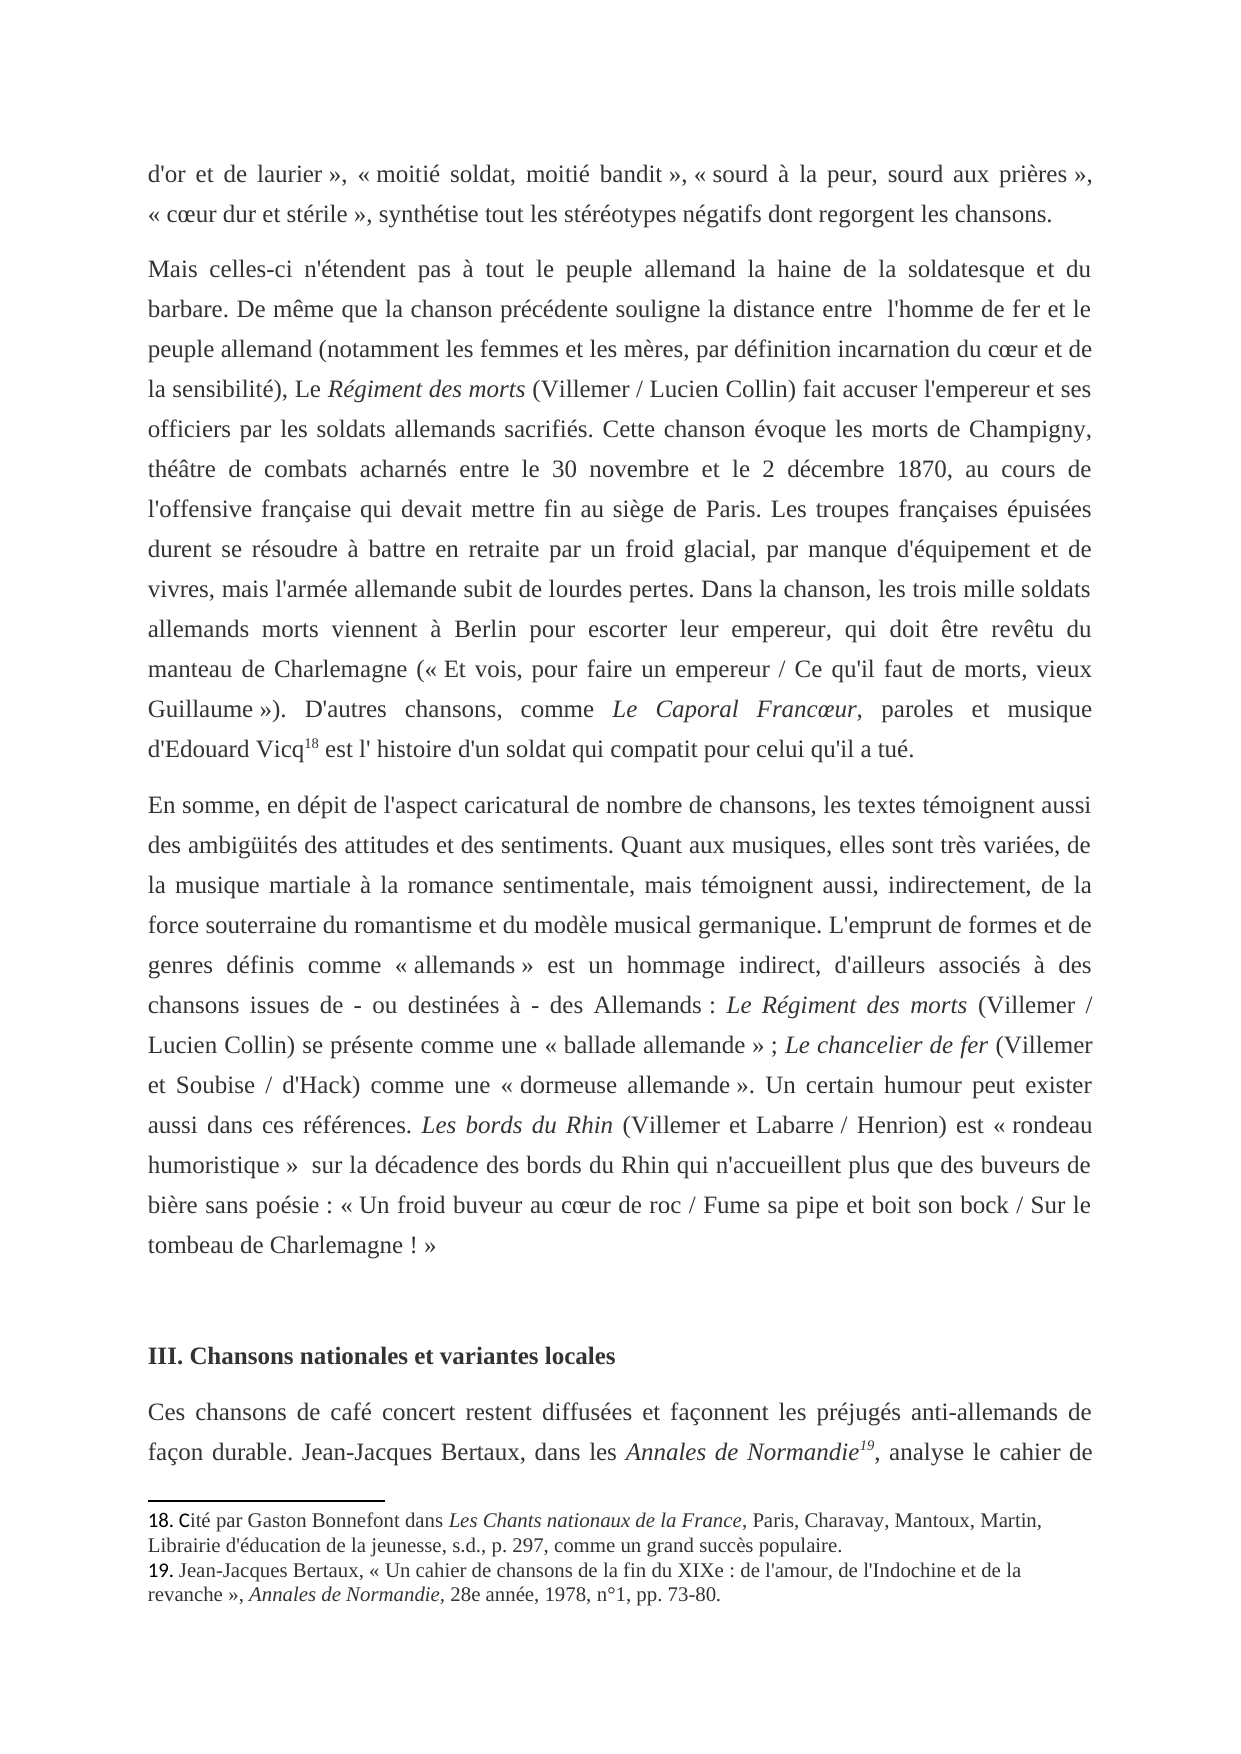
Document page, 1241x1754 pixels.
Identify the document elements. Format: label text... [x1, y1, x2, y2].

text En somme, en dépit de l'aspect caricatural de nombre de chansons, les textes témoignent aussi des ambigüités des attitudes et des sentiments. Quant aux musiques, elles sont très variées, de la musique martiale à la romance sentimentale, mais témoignent aussi, indirectement, de la force souterraine du romantisme et du modèle musical germanique. L'emprunt de formes et de genres définis comme « allemands » est un hommage indirect, d'ailleurs associés à des chansons issues de - ou destinées à - des Allemands : Le Régiment des morts (Villemer / Lucien Collin) se présente comme une « ballade allemande » ; Le chancelier de fer (Villemer et Soubise / d'Hack) comme une « dormeuse allemande ». Un certain humour peut exister aussi dans ces références. Les bords du Rhin (Villemer et Labarre / Henrion) est « rondeau humoristique » sur la décadence des bords du Rhin qui n'accueillent plus que des buveurs de bière sans poésie : « Un froid buveur au cœur de roc / Fume sa pipe et boit son bock / Sur le tombeau de Charlemagne ! » [148, 779, 1093, 1259]
text . Jean-Jacques Bertaux, « Un cahier de chansons de la fin du XIXe : de l'amour, de l'Indochine et de la revanche », Annales de Normandie, 28e année, 1978, n°1, pp. 73-80. [148, 1557, 1093, 1606]
text Ces chansons de café concert restent diffusées et façonnent les préjugés anti-allemands de façon durable. Jean-Jacques Bertaux, dans les Annales de Normandie, analyse le cahier de [148, 1386, 1093, 1466]
text d'or et de laurier », « moitié soldat, moitié bandit », « sourd à la peur, sourd aux prières », « cœur dur et stérile », synthétise tout les stéréotypes négatifs dont regorgent les chansons. [148, 148, 1093, 228]
text . Cité par Gaston Bonnefont dans Les Chants nationaux de la France, Paris, Charavay, Mantoux, Martin, Librairie d'éducation de la jeunesse, s.d., p. 297, comme un grand succès populaire. [148, 1507, 1093, 1557]
text III. Chansons nationales et variantes locales [148, 1330, 1093, 1370]
text Mais celles-ci n'étendent pas à tout le peuple allemand la haine de la soldatesque et du barbare. De même que la chanson précédente souligne la distance entre l'homme de fer et le peuple allemand (notamment les femmes et les mères, par définition incarnation du cœur et de la sensibilité), Le Régiment des morts (Villemer / Lucien Collin) fait accuser l'empereur et ses officiers par les soldats allemands sacrifiés. Cette chanson évoque les morts de Champigny, théâtre de combats acharnés entre le 30 novembre et le 2 décembre 1870, au cours de l'offensive française qui devait mettre fin au siège de Paris. Les troupes françaises épuisées durent se résoudre à battre en retraite par un froid glacial, par manque d'équipement et de vivres, mais l'armée allemande subit de lourdes pertes. Dans la chanson, les trois mille soldats allemands morts viennent à Berlin pour escorter leur empereur, qui doit être revêtu du manteau de Charlemagne (« Et vois, pour faire un empereur / Ce qu'il faut de morts, vieux Guillaume »). D'autres chansons, comme Le Caporal Francœur, paroles et musique d'Edouard Vicq est l' histoire d'un soldat qui compatit pour celui qu'il a tué. [148, 243, 1093, 763]
